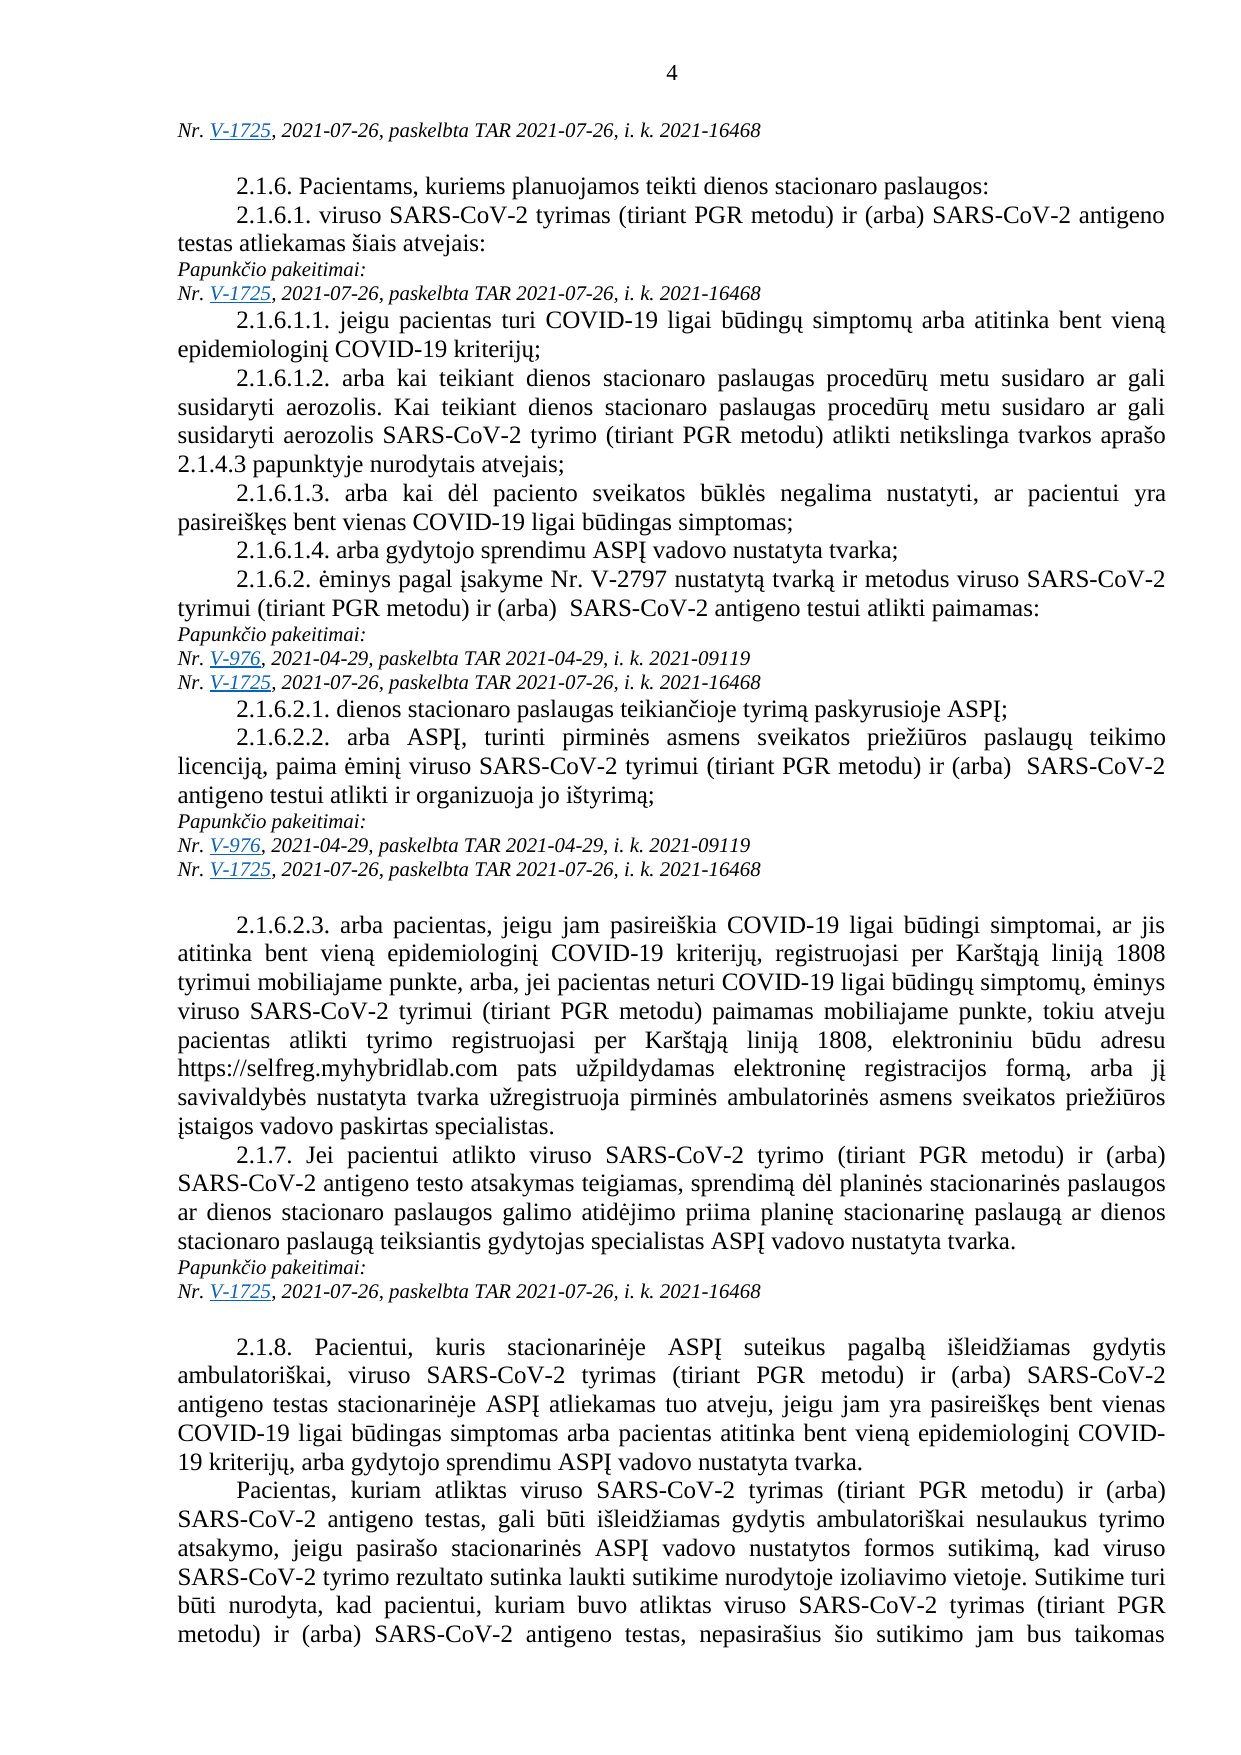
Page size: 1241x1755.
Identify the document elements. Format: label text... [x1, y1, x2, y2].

text Nr. V-1725, 2021-07-26, paskelbta TAR 2021-07-26, i. k. 2021-16468 [177, 1279, 1167, 1303]
text Nr. V-1725, 2021-07-26, paskelbta TAR 2021-07-26, i. k. 2021-16468 [177, 670, 1167, 694]
text 2.1.6.2.3. arba pacientas, jeigu jam pasireiškia COVID-19 ligai būdingi simptomai, ar jis atitinka bent vieną epidemiologinį COVID-19 kriterijų, registruojasi per Karštąją liniją 1808 tyrimui mobiliajame punkte, arba, jei pacientas neturi COVID-19 ligai būdingų simptomų, ėminys viruso SARS-CoV-2 tyrimui (tiriant PGR metodu) paimamas mobiliajame punkte, tokiu atveju pacientas atlikti tyrimo registruojasi per Karštąją liniją 1808, elektroniniu būdu adresu https://selfreg.myhybridlab.com pats užpildydamas elektroninę registracijos formą, arba jį savivaldybės nustatyta tvarka užregistruoja pirminės ambulatorinės asmens sveikatos priežiūros įstaigos vadovo paskirtas specialistas. [177, 910, 1167, 1140]
text Nr. V-1725, 2021-07-26, paskelbta TAR 2021-07-26, i. k. 2021-16468 [177, 857, 1167, 881]
text 2.1.6.1.4. arba gydytojo sprendimu ASPĮ vadovo nustatyta tvarka; [177, 535, 1167, 564]
text 2.1.6.1.3. arba kai dėl paciento sveikatos būklės negalima nustatyti, ar pacientui yra pasireiškęs bent vienas COVID-19 ligai būdingas simptomas; [177, 478, 1167, 535]
text Papunkčio pakeitimai: [177, 809, 1167, 833]
text 2.1.7. Jei pacientui atlikto viruso SARS-CoV-2 tyrimo (tiriant PGR metodu) ir (arba) SARS-CoV-2 antigeno testo atsakymas teigiamas, sprendimą dėl planinės stacionarinės paslaugos ar dienos stacionaro paslaugos galimo atidėjimo priima planinę stacionarinę paslaugą ar dienos stacionaro paslaugą teiksiantis gydytojas specialistas ASPĮ vadovo nustatyta tvarka. [177, 1140, 1167, 1255]
text Nr. V-976, 2021-04-29, paskelbta TAR 2021-04-29, i. k. 2021-09119 [177, 833, 1167, 857]
text 2.1.6.2.1. dienos stacionaro paslaugas teikiančioje tyrimą paskyrusioje ASPĮ; [177, 694, 1167, 722]
text 2.1.6. Pacientams, kuriems planuojamos teikti dienos stacionaro paslaugos: [177, 171, 1167, 200]
text 2.1.6.1. viruso SARS-CoV-2 tyrimas (tiriant PGR metodu) ir (arba) SARS-CoV-2 antigeno testas atliekamas šiais atvejais: [177, 200, 1167, 257]
text Nr. V-1725, 2021-07-26, paskelbta TAR 2021-07-26, i. k. 2021-16468 [177, 118, 1167, 142]
text 2.1.6.1.1. jeigu pacientas turi COVID-19 ligai būdingų simptomų arba atitinka bent vieną epidemiologinį COVID-19 kriterijų; [177, 305, 1167, 363]
text Papunkčio pakeitimai: [177, 257, 1167, 281]
text 2.1.8. Pacientui, kuris stacionarinėje ASPĮ suteikus pagalbą išleidžiamas gydytis ambulatoriškai, viruso SARS-CoV-2 tyrimas (tiriant PGR metodu) ir (arba) SARS-CoV-2 antigeno testas stacionarinėje ASPĮ atliekamas tuo atveju, jeigu jam yra pasireiškęs bent vienas COVID-19 ligai būdingas simptomas arba pacientas atitinka bent vieną epidemiologinį COVID-19 kriterijų, arba gydytojo sprendimu ASPĮ vadovo nustatyta tvarka. [177, 1332, 1167, 1475]
text Nr. V-1725, 2021-07-26, paskelbta TAR 2021-07-26, i. k. 2021-16468 [177, 281, 1167, 305]
text Pacientas, kuriam atliktas viruso SARS-CoV-2 tyrimas (tiriant PGR metodu) ir (arba) SARS-CoV-2 antigeno testas, gali būti išleidžiamas gydytis ambulatoriškai nesulaukus tyrimo atsakymo, jeigu pasirašo stacionarinės ASPĮ vadovo nustatytos formos sutikimą, kad viruso SARS-CoV-2 tyrimo rezultato sutinka laukti sutikime nurodytoje izoliavimo vietoje. Sutikime turi būti nurodyta, kad pacientui, kuriam buvo atliktas viruso SARS-CoV-2 tyrimas (tiriant PGR metodu) ir (arba) SARS-CoV-2 antigeno testas, nepasirašius šio sutikimo jam bus taikomas [177, 1475, 1167, 1648]
text 2.1.6.1.2. arba kai teikiant dienos stacionaro paslaugas procedūrų metu susidaro ar gali susidaryti aerozolis. Kai teikiant dienos stacionaro paslaugas procedūrų metu susidaro ar gali susidaryti aerozolis SARS-CoV-2 tyrimo (tiriant PGR metodu) atlikti netikslinga tvarkos aprašo 2.1.4.3 papunktyje nurodytais atvejais; [177, 363, 1167, 478]
text Nr. V-976, 2021-04-29, paskelbta TAR 2021-04-29, i. k. 2021-09119 [177, 646, 1167, 670]
text 2.1.6.2. ėminys pagal įsakyme Nr. V-2797 nustatytą tvarką ir metodus viruso SARS-CoV-2 tyrimui (tiriant PGR metodu) ir (arba) SARS-CoV-2 antigeno testui atlikti paimamas: [177, 564, 1167, 622]
text 2.1.6.2.2. arba ASPĮ, turinti pirminės asmens sveikatos priežiūros paslaugų teikimo licenciją, paima ėminį viruso SARS-CoV-2 tyrimui (tiriant PGR metodu) ir (arba) SARS-CoV-2 antigeno testui atlikti ir organizuoja jo ištyrimą; [177, 722, 1167, 809]
text Papunkčio pakeitimai: [177, 622, 1167, 646]
text Papunkčio pakeitimai: [177, 1255, 1167, 1279]
